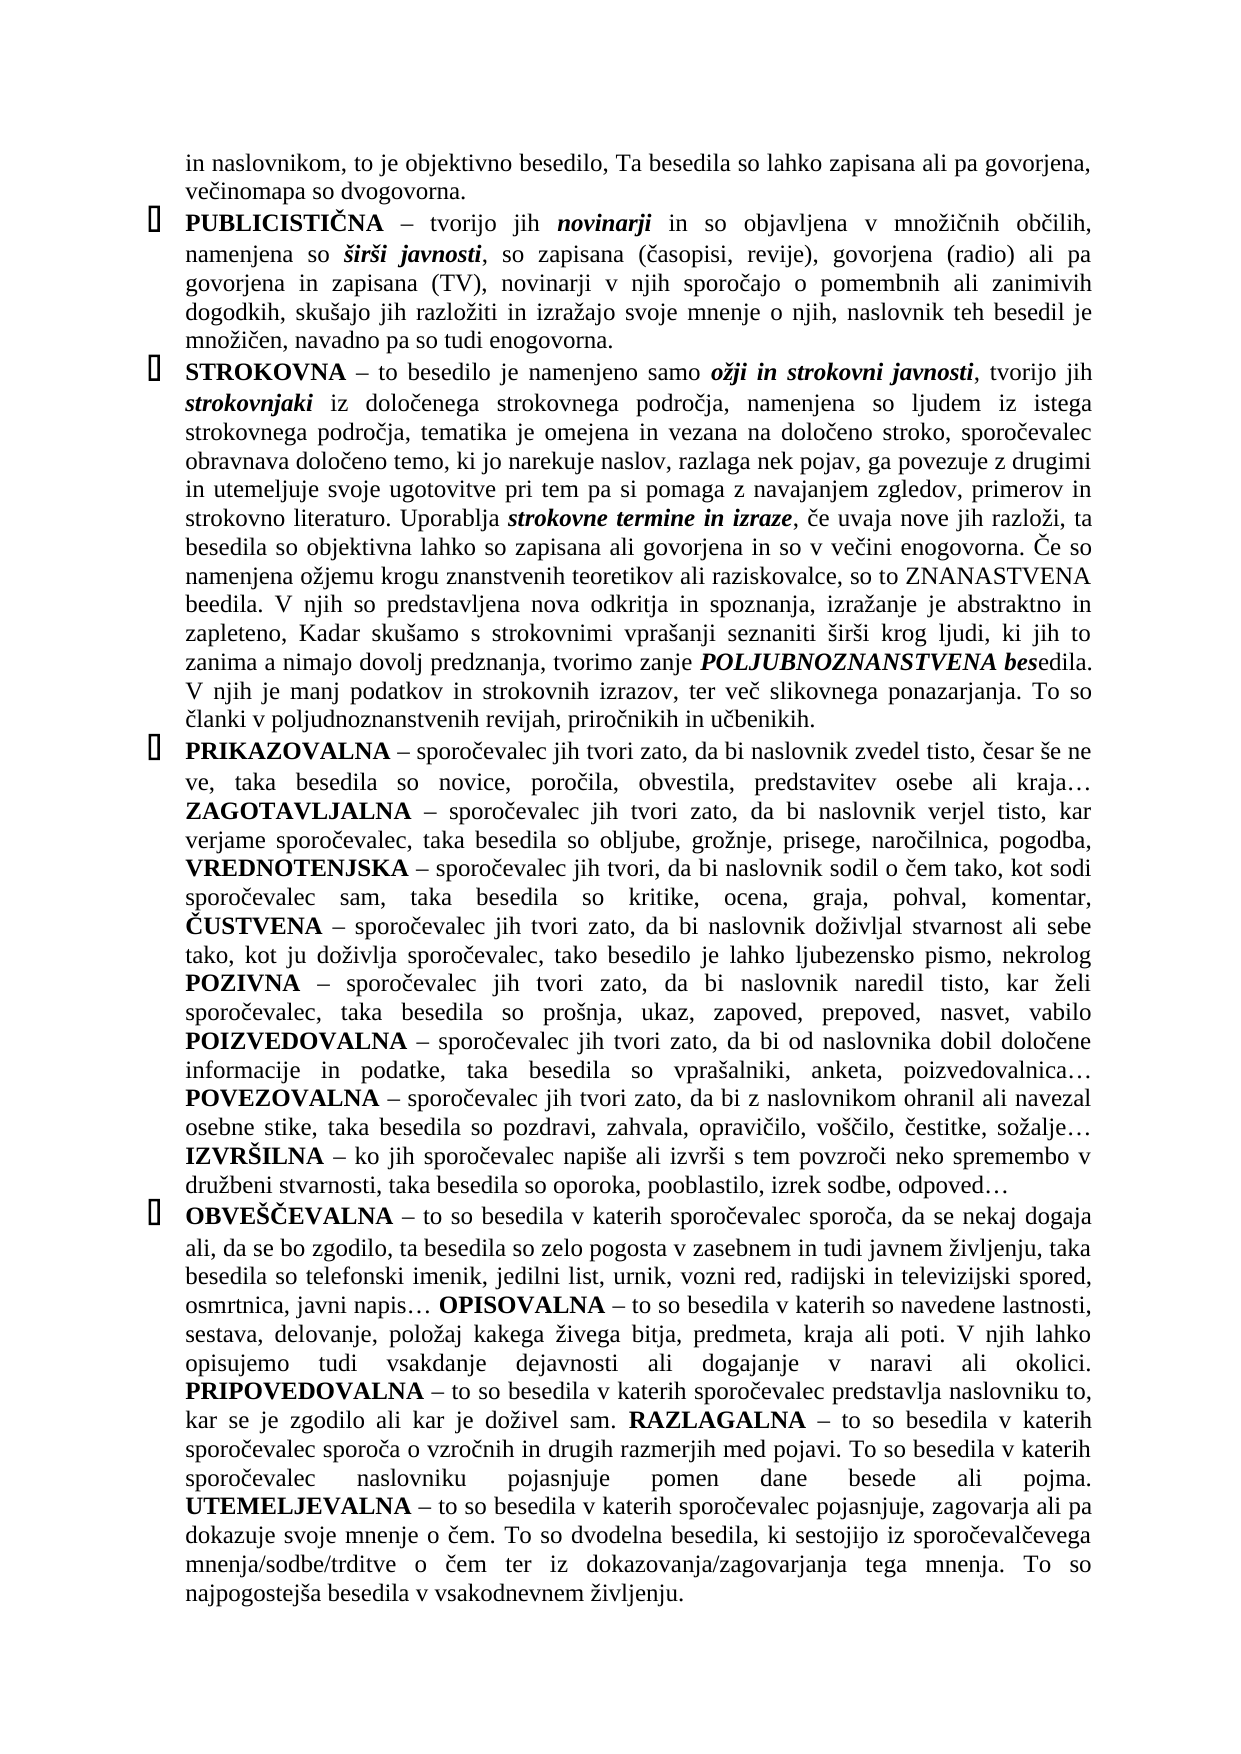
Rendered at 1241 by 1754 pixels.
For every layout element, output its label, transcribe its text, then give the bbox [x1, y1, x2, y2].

list OBVEŠČEVALNA – to so besedila v katerih sporočevalec sporoča, da se nekaj dogaja ali, da se bo zgodilo, ta besedila so zelo pogosta v zasebnem in tudi javnem življenju, taka besedila so telefonski imenik, jedilni list, urnik, vozni red, radijski in televizijski spored, osmrtnica, javni napis… OPISOVALNA – to so besedila v katerih so navedene lastnosti, sestava, delovanje, položaj kakega živega bitja, predmeta, kraja ali poti. V njih lahko opisujemo tudi vsakdanje dejavnosti ali dogajanje v naravi ali okolici. PRIPOVEDOVALNA – to so besedila v katerih sporočevalec predstavlja naslovniku to, kar se je zgodilo ali kar je doživel sam. RAZLAGALNA – to so besedila v katerih sporočevalec sporoča o vzročnih in drugih razmerjih med pojavi. To so besedila v katerih sporočevalec naslovniku pojasnjuje pomen dane besede ali pojma. UTEMELJEVALNA – to so besedila v katerih sporočevalec pojasnjuje, zagovarja ali pa dokazuje svoje mnenje o čem. To so dvodelna besedila, ki sestojijo iz sporočevalčevega mnenja/sodbe/trditve o čem ter iz dokazovanja/zagovarjanja tega mnenja. To so najpogostejša besedila v vsakodnevnem življenju. [148, 1198, 1093, 1606]
list in naslovnikom, to je objektivno besedilo, Ta besedila so lahko zapisana ali pa govorjena, večinomapa so dvogovorna. [148, 148, 1093, 205]
list PRIKAZOVALNA – sporočevalec jih tvori zato, da bi naslovnik zvedel tisto, česar še ne ve, taka besedila so novice, poročila, obvestila, predstavitev osebe ali kraja… ZAGOTAVLJALNA – sporočevalec jih tvori zato, da bi naslovnik verjel tisto, kar verjame sporočevalec, taka besedila so obljube, grožnje, prisege, naročilnica, pogodba, VREDNOTENJSKA – sporočevalec jih tvori, da bi naslovnik sodil o čem tako, kot sodi sporočevalec sam, taka besedila so kritike, ocena, graja, pohval, komentar, ČUSTVENA – sporočevalec jih tvori zato, da bi naslovnik doživljal stvarnost ali sebe tako, kot ju doživlja sporočevalec, tako besedilo je lahko ljubezensko pismo, nekrolog POZIVNA – sporočevalec jih tvori zato, da bi naslovnik naredil tisto, kar želi sporočevalec, taka besedila so prošnja, ukaz, zapoved, prepoved, nasvet, vabilo POIZVEDOVALNA – sporočevalec jih tvori zato, da bi od naslovnika dobil določene informacije in podatke, taka besedila so vprašalniki, anketa, poizvedovalnica… POVEZOVALNA – sporočevalec jih tvori zato, da bi z naslovnikom ohranil ali navezal osebne stike, taka besedila so pozdravi, zahvala, opravičilo, voščilo, čestitke, sožalje… IZVRŠILNA – ko jih sporočevalec napiše ali izvrši s tem povzroči neko spremembo v družbeni stvarnosti, taka besedila so oporoka, pooblastilo, izrek sodbe, odpoved… [148, 733, 1093, 1198]
list STROKOVNA – to besedilo je namenjeno samo ožji in strokovni javnosti, tvorijo jih strokovnjaki iz določenega strokovnega področja, namenjena so ljudem iz istega strokovnega področja, tematika je omejena in vezana na določeno stroko, sporočevalec obravnava določeno temo, ki jo narekuje naslov, razlaga nek pojav, ga povezuje z drugimi in utemeljuje svoje ugotovitve pri tem pa si pomaga z navajanjem zgledov, primerov in strokovno literaturo. Uporablja strokovne termine in izraze, če uvaja nove jih razloži, ta besedila so objektivna lahko so zapisana ali govorjena in so v večini enogovorna. Če so namenjena ožjemu krogu znanstvenih teoretikov ali raziskovalce, so to ZNANASTVENA beedila. V njih so predstavljena nova odkritja in spoznanja, izražanje je abstraktno in zapleteno, Kadar skušamo s strokovnimi vprašanji seznaniti širši krog ljudi, ki jih to zanima a nimajo dovolj predznanja, tvorimo zanje POLJUBNOZNANSTVENA besedila. V njih je manj podatkov in strokovnih izrazov, ter več slikovnega ponazarjanja. To so članki v poljudnoznanstvenih revijah, priročnikih in učbenikih. [148, 354, 1093, 733]
list PUBLICISTIČNA – tvorijo jih novinarji in so objavljena v množičnih občilih, namenjena so širši javnosti, so zapisana (časopisi, revije), govorjena (radio) ali pa govorjena in zapisana (TV), novinarji v njih sporočajo o pomembnih ali zanimivih dogodkih, skušajo jih razložiti in izražajo svoje mnenje o njih, naslovnik teh besedil je množičen, navadno pa so tudi enogovorna. [148, 205, 1093, 354]
